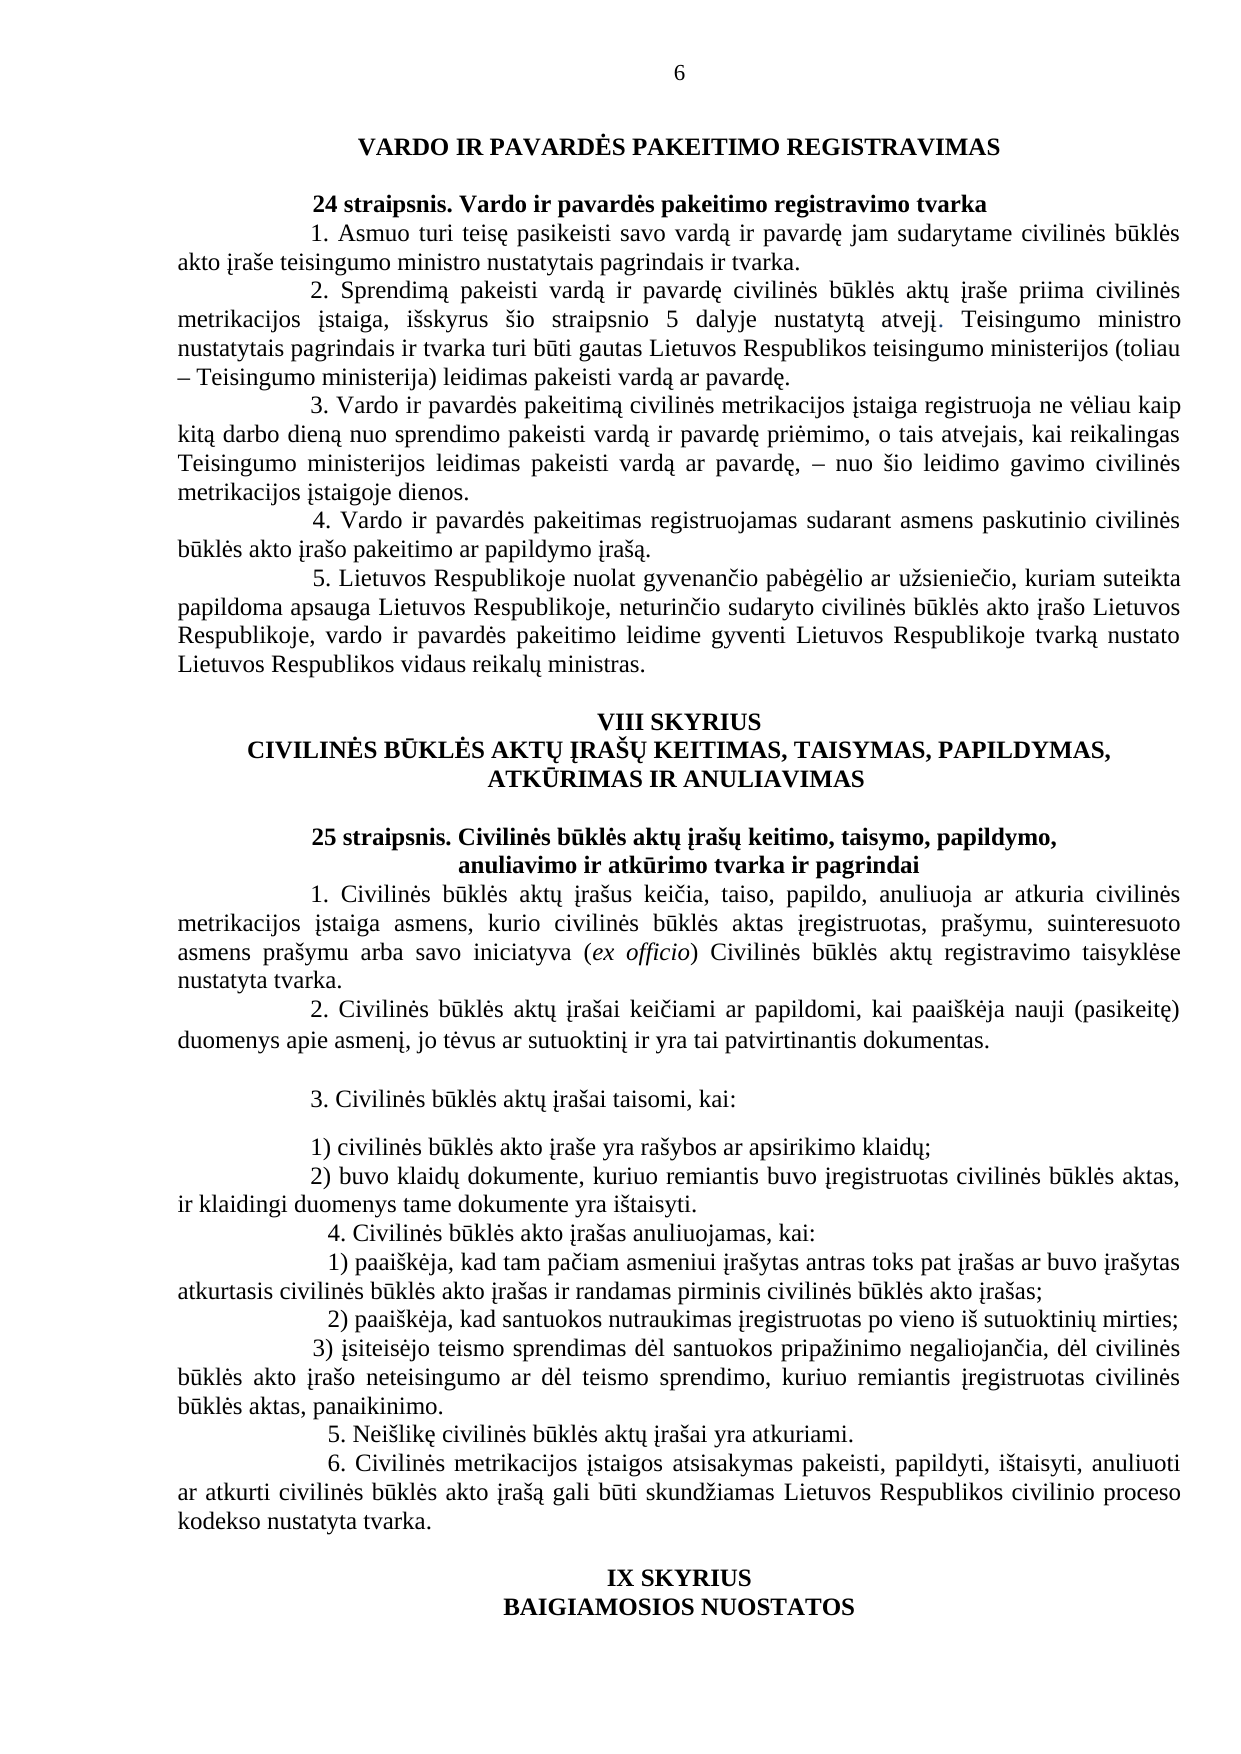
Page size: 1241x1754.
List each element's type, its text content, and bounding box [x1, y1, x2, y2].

text 5. Neišlikę civilinės būklės aktų įrašai yra atkuriami. [177, 1419, 1181, 1448]
text CIVILINĖS BŪKLĖS AKTŲ ĮRAŠŲ KEITIMAS, TAISYMAS, PAPILDYMAS, ATKŪRIMAS IR ANULIAVIMAS [177, 736, 1181, 793]
text 6. Civilinės metrikacijos įstaigos atsisakymas pakeisti, papildyti, ištaisyti, anuliuoti ar atkurti civilinės būklės akto įrašą gali būti skundžiamas Lietuvos Respublikos civilinio proceso kodekso nustatyta tvarka. [177, 1448, 1181, 1534]
text 5. Lietuvos Respublikoje nuolat gyvenančio pabėgėlio ar užsieniečio, kuriam suteikta papildoma apsauga Lietuvos Respublikoje, neturinčio sudaryto civilinės būklės akto įrašo Lietuvos Respublikoje, vardo ir pavardės pakeitimo leidime gyventi Lietuvos Respublikoje tvarką nustato Lietuvos Respublikos vidaus reikalų ministras. [177, 563, 1181, 678]
text 1. Civilinės būklės aktų įrašus keičia, taiso, papildo, anuliuoja ar atkuria civilinės metrikacijos įstaiga asmens, kurio civilinės būklės aktas įregistruotas, prašymu, suinteresuoto asmens prašymu arba savo iniciatyva (ex officio) Civilinės būklės aktų registravimo taisyklėse nustatyta tvarka. [177, 879, 1181, 994]
text 3. Civilinės būklės aktų įrašai taisomi, kai: [177, 1084, 1181, 1113]
text 4. Civilinės būklės akto įrašas anuliuojamas, kai: [177, 1218, 1181, 1247]
text anuliavimo ir atkūrimo tvarka ir pagrindai [311, 851, 1181, 879]
text 2) buvo klaidų dokumente, kuriuo remiantis buvo įregistruotas civilinės būklės aktas, ir klaidingi duomenys tame dokumente yra ištaisyti. [177, 1161, 1181, 1218]
text 4. Vardo ir pavardės pakeitimas registruojamas sudarant asmens paskutinio civilinės būklės akto įrašo pakeitimo ar papildymo įrašą. [177, 506, 1181, 563]
text 1) paaiškėja, kad tam pačiam asmeniui įrašytas antras toks pat įrašas ar buvo įrašytas atkurtasis civilinės būklės akto įrašas ir randamas pirminis civilinės būklės akto įrašas; [177, 1247, 1181, 1304]
text 1) civilinės būklės akto įraše yra rašybos ar apsirikimo klaidų; [177, 1132, 1181, 1161]
text 3) įsiteisėjo teismo sprendimas dėl santuokos pripažinimo negaliojančia, dėl civilinės būklės akto įrašo neteisingumo ar dėl teismo sprendimo, kuriuo remiantis įregistruotas civilinės būklės aktas, panaikinimo. [177, 1333, 1181, 1419]
text 24 straipsnis. Vardo ir pavardės pakeitimo registravimo tvarka [177, 189, 1181, 218]
text VARDO IR PAVARDĖS PAKEITIMO REGISTRAVIMAS [177, 132, 1181, 161]
text 2. Civilinės būklės aktų įrašai keičiami ar papildomi, kai paaiškėja nauji (pasikeitę) duomenys apie asmenį, jo tėvus ar sutuoktinį ir yra tai patvirtinantis dokumentas. [177, 994, 1181, 1054]
text IX SKYRIUS [177, 1563, 1181, 1592]
text 2. Sprendimą pakeisti vardą ir pavardę civilinės būklės aktų įraše priima civilinės metrikacijos įstaiga, išskyrus šio straipsnio 5 dalyje nustatytą atvejį. Teisingumo ministro nustatytais pagrindais ir tvarka turi būti gautas Lietuvos Respublikos teisingumo ministerijos (toliau – Teisingumo ministerija) leidimas pakeisti vardą ar pavardę. [177, 276, 1181, 391]
text 1. Asmuo turi teisę pasikeisti savo vardą ir pavardę jam sudarytame civilinės būklės akto įraše teisingumo ministro nustatytais pagrindais ir tvarka. [177, 218, 1181, 276]
text 25 straipsnis. Civilinės būklės aktų įrašų keitimo, taisymo, papildymo, [311, 822, 1181, 851]
text 2) paaiškėja, kad santuokos nutraukimas įregistruotas po vieno iš sutuoktinių mirties; [177, 1304, 1181, 1333]
text VIII SKYRIUS [177, 707, 1181, 736]
text BAIGIAMOSIOS NUOSTATOS [177, 1592, 1181, 1621]
text 3. Vardo ir pavardės pakeitimą civilinės metrikacijos įstaiga registruoja ne vėliau kaip kitą darbo dieną nuo sprendimo pakeisti vardą ir pavardę priėmimo, o tais atvejais, kai reikalingas Teisingumo ministerijos leidimas pakeisti vardą ar pavardę, – nuo šio leidimo gavimo civilinės metrikacijos įstaigoje dienos. [177, 391, 1181, 506]
